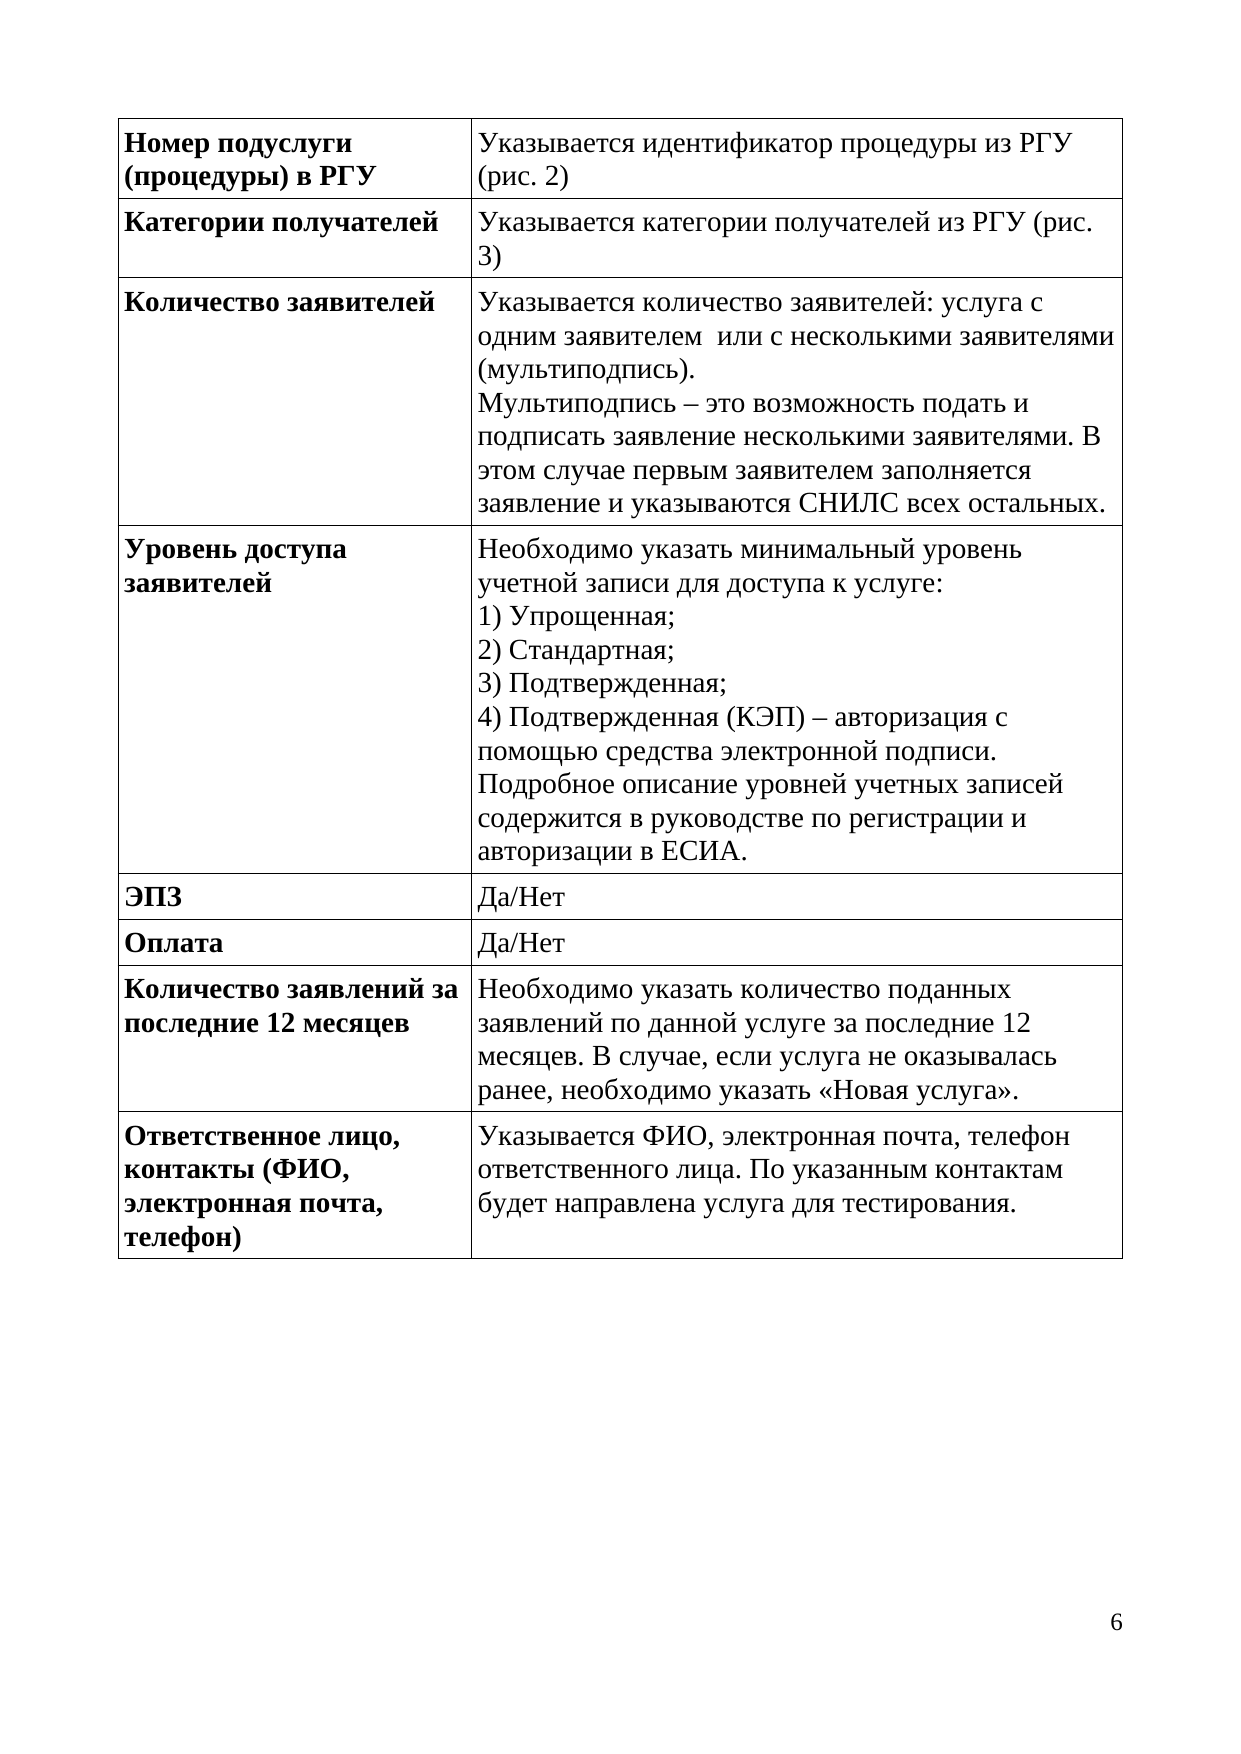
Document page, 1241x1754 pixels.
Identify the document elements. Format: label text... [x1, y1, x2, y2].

table_cell Указывается идентификатор процедуры из РГУ (рис. 2) [472, 119, 1122, 198]
table_cell Ответственное лицо, контакты (ФИО, электронная почта, телефон) [119, 1112, 471, 1258]
table_cell Да/Нет [472, 920, 1122, 964]
table_cell Необходимо указать количество поданных заявлений по данной услуге за последние 12 месяцев. В случае, если услуга не оказывалась ранее, необходимо указать «Новая услуга». [472, 966, 1122, 1111]
table_cell Указывается категории получателей из РГУ (рис. 3) [472, 199, 1122, 277]
table_cell Указывается количество заявителей: услуга с одним заявителем или с несколькими заявителями (мультиподпись). Мультиподпись – это возможность подать и подписать заявление несколькими заявителями. В этом случае первым заявителем заполняется заявление и указываются СНИЛС всех остальных. [472, 278, 1122, 524]
table_cell Номер подуслуги (процедуры) в РГУ [119, 119, 471, 198]
table_cell ЭПЗ [119, 874, 471, 918]
table_cell Указывается ФИО, электронная почта, телефон ответственного лица. По указанным контактам будет направлена услуга для тестирования. [472, 1112, 1122, 1258]
table_cell Уровень доступа заявителей [119, 526, 471, 872]
table_cell Оплата [119, 920, 471, 964]
table_cell Необходимо указать минимальный уровень учетной записи для доступа к услуге: 1) Упрощенная; 2) Стандартная; 3) Подтвержденная; 4) Подтвержденная (КЭП) – авторизация с помощью средства электронной подписи. Подробное описание уровней учетных записей содержится в руководстве по регистрации и авторизации в ЕСИА. [472, 526, 1122, 872]
table_cell Да/Нет [472, 874, 1122, 918]
table_cell Количество заявлений за последние 12 месяцев [119, 966, 471, 1111]
table_cell Количество заявителей [119, 278, 471, 524]
table_cell Категории получателей [119, 199, 471, 277]
